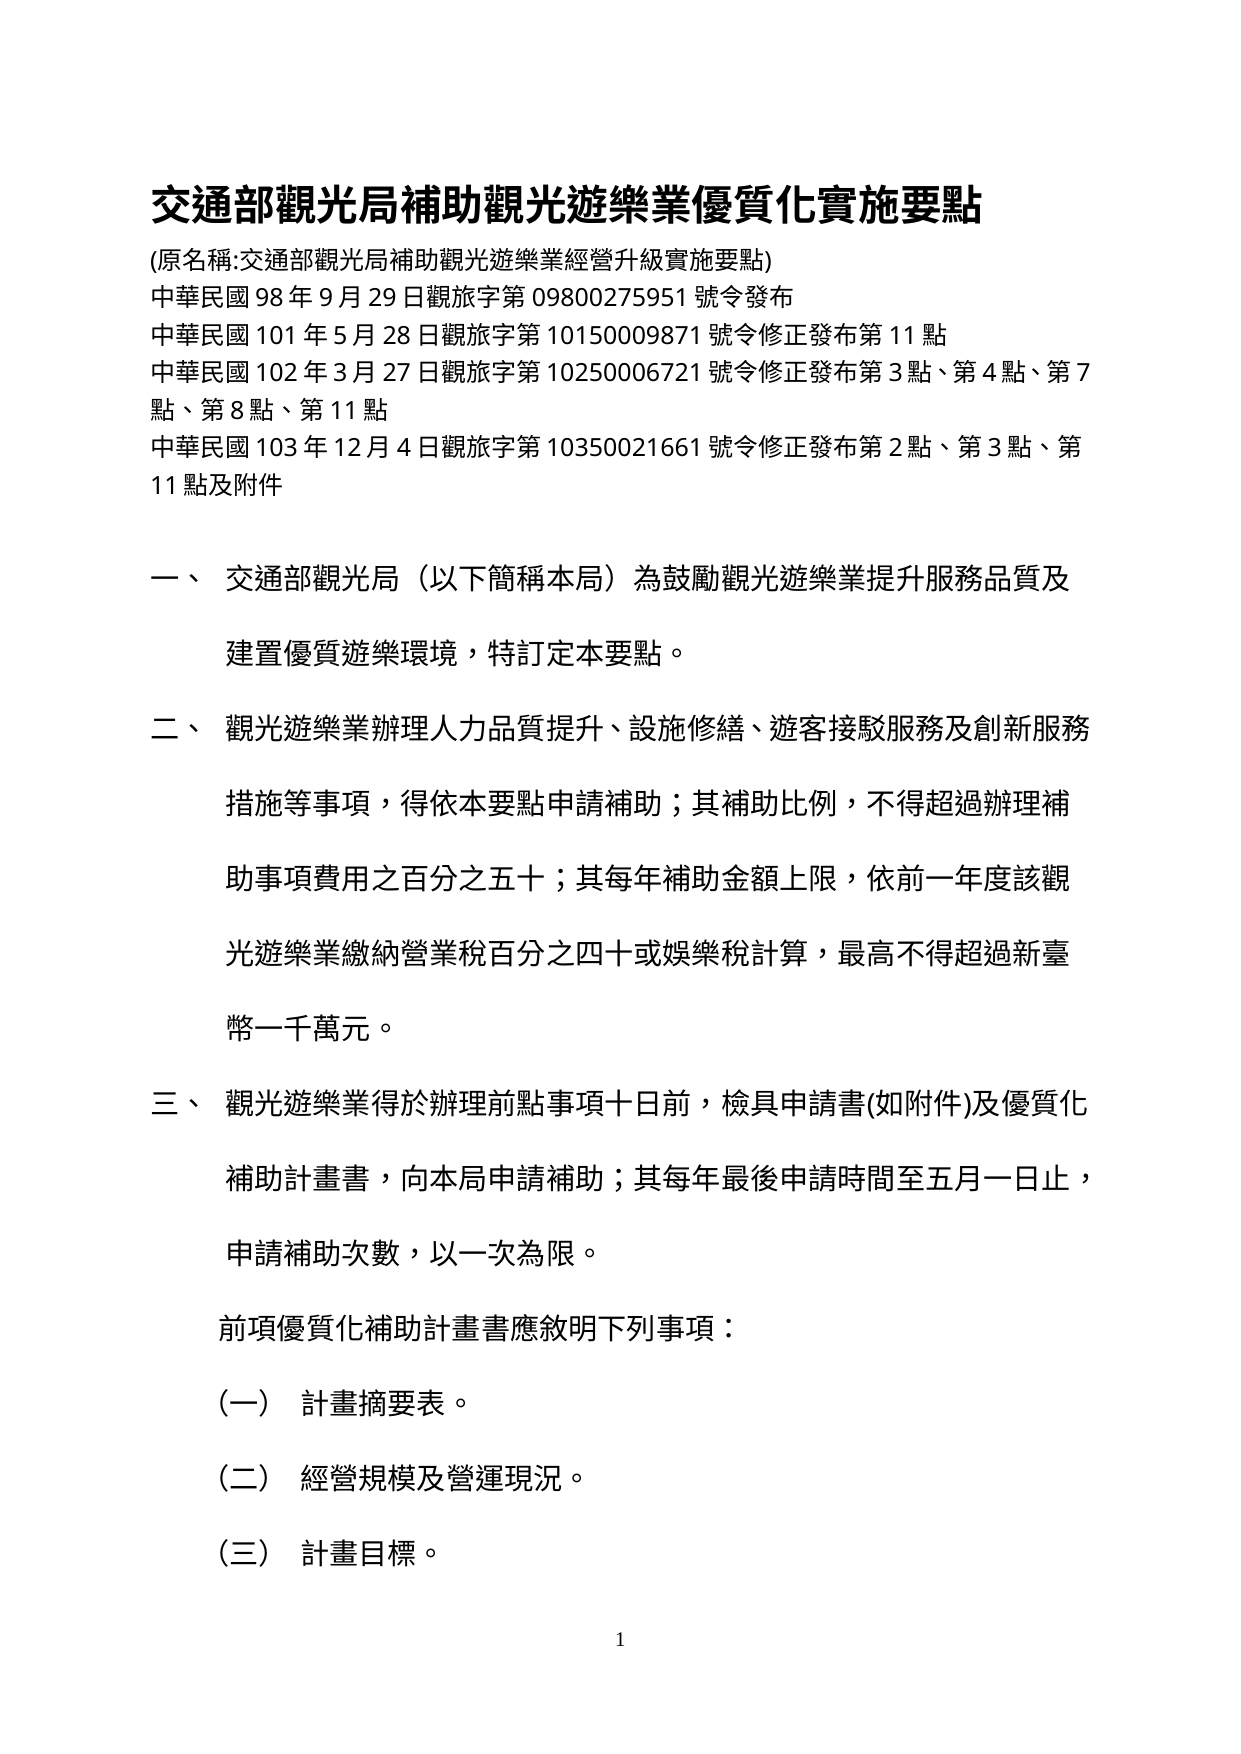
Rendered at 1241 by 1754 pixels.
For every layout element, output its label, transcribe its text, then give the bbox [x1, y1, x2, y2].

text 交通部觀光局補助觀光遊樂業優質化實施要點 [150, 164, 1090, 239]
text 中華民國101年5月28日觀旅字第10150009871號令修正發布第11點 [150, 314, 1090, 352]
text (原名稱:交通部觀光局補助觀光遊樂業經營升級實施要點) [150, 239, 1090, 277]
list 交通部觀光局（以下簡稱本局）為鼓勵觀光遊樂業提升服務品質及建置優質遊樂環境，特訂定本要點。 [150, 539, 1090, 689]
list 觀光遊樂業辦理人力品質提升、設施修繕、遊客接駁服務及創新服務措施等事項，得依本要點申請補助；其補助比例，不得超過辦理補助事項費用之百分之五十；其每年補助金額上限，依前一年度該觀光遊樂業繳納營業稅百分之四十或娛樂稅計算，最高不得超過新臺幣一千萬元。 [150, 689, 1090, 1064]
list 觀光遊樂業得於辦理前點事項十日前，檢具申請書(如附件)及優質化補助計畫書，向本局申請補助；其每年最後申請時間至五月一日止，申請補助次數，以一次為限。 [150, 1064, 1090, 1289]
list 經營規模及營運現況。 [200, 1439, 1090, 1514]
text 前項優質化補助計畫書應敘明下列事項： [150, 1289, 1090, 1364]
text 中華民國102年3月27日觀旅字第10250006721號令修正發布第3點、第4點、第7點、第8點、第11點 [150, 352, 1090, 427]
text 中華民國98年9月29日觀旅字第09800275951號令發布 [150, 277, 1090, 314]
text 中華民國103年12月4日觀旅字第10350021661號令修正發布第2點、第3點、第11點及附件 [150, 427, 1090, 502]
list 計畫摘要表。 [200, 1364, 1090, 1439]
list 計畫目標。 [200, 1514, 1090, 1589]
